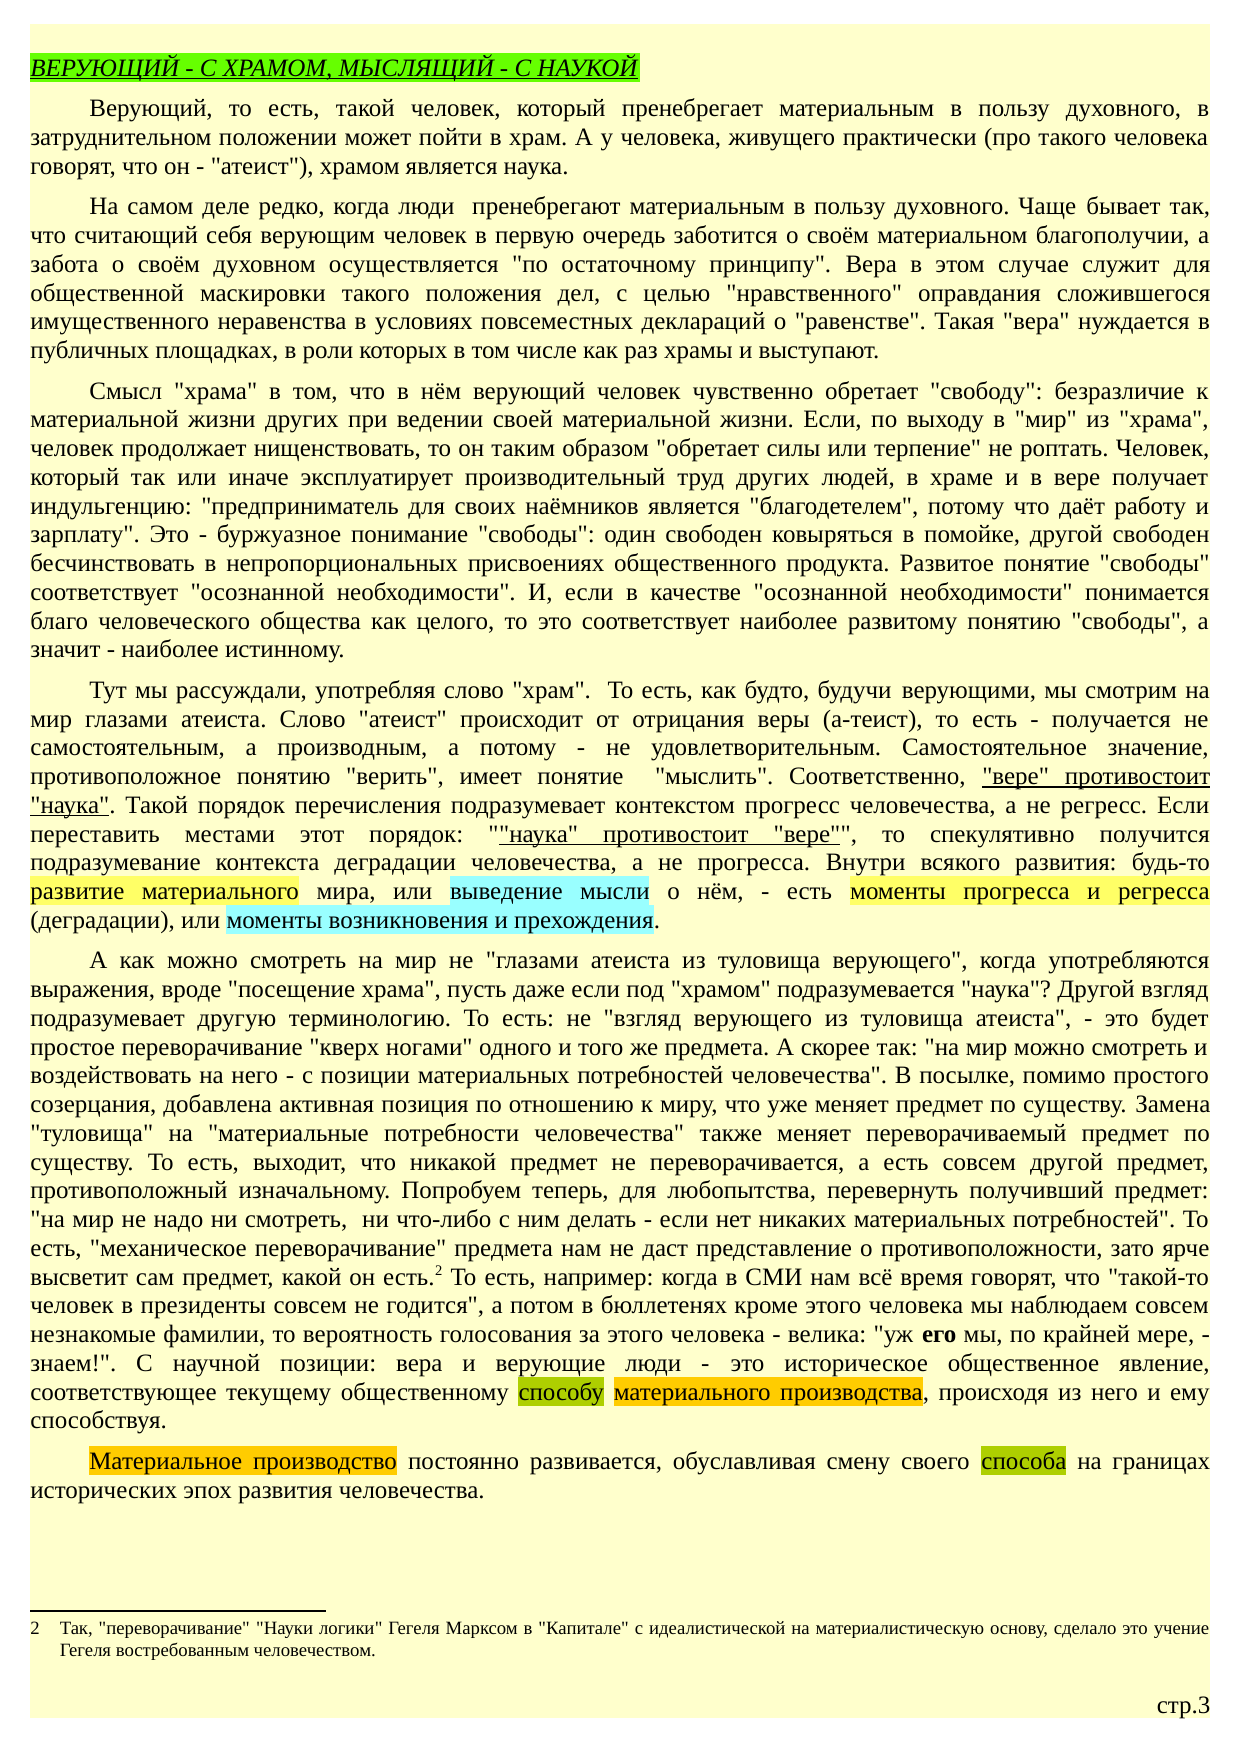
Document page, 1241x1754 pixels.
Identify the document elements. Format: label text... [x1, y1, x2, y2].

text Смысл "храма" в том, что в нём верующий человек чувственно обретает "свободу": безразличие к материальной жизни других при ведении своей материальной жизни. Если, по выходу в "мир" из "храма", человек продолжает нищенствовать, то он таким образом "обретает силы или терпение" не роптать. Человек, который так или иначе эксплуатирует производительный труд других людей, в храме и в вере получает индульгенцию: "предприниматель для своих наёмников является "благодетелем", потому что даёт работу и зарплату". Это - буржуазное понимание "свободы": один свободен ковыряться в помойке, другой свободен бесчинствовать в непропорциональных присвоениях общественного продукта. Развитое понятие "свободы" соответствует "осознанной необходимости". И, если в качестве "осознанной необходимости" понимается благо человеческого общества как целого, то это соответствует наиболее развитому понятию "свободы", а значит - наиболее истинному. [30, 376, 1210, 663]
text Материальное производство постоянно развивается, обуславливая смену своего способа на границах исторических эпох развития человечества. [30, 1446, 1210, 1503]
text Верующий - с храмом, мыслящий - с наукой [30, 53, 1210, 82]
text Тут мы рассуждали, употребляя слово "храм". То есть, как будто, будучи верующими, мы смотрим на мир глазами атеиста. Слово "атеист" происходит от отрицания веры (а-теист), то есть - получается не самостоятельным, а производным, а потому - не удовлетворительным. Самостоятельное значение, противоположное понятию "верить", имеет понятие "мыслить". Соответственно, "вере" противостоит "наука". Такой порядок перечисления подразумевает контекстом прогресс человечества, а не регресс. Если переставить местами этот порядок: ""наука" противостоит "вере"", то спекулятивно получится подразумевание контекста деградации человечества, а не прогресса. Внутри всякого развития: будь-то развитие материального мира, или выведение мысли о нём, - есть моменты прогресса и регресса (деградации), или моменты возникновения и прехождения. [30, 675, 1210, 934]
text На самом деле редко, когда люди пренебрегают материальным в пользу духовного. Чаще бывает так, что считающий себя верующим человек в первую очередь заботится о своём материальном благополучии, а забота о своём духовном осуществляется "по остаточному принципу". Вера в этом случае служит для общественной маскировки такого положения дел, с целью "нравственного" оправдания сложившегося имущественного неравенства в условиях повсеместных деклараций о "равенстве". Такая "вера" нуждается в публичных площадках, в роли которых в том числе как раз храмы и выступают. [30, 191, 1210, 364]
text Так, "переворачивание" "Науки логики" Гегеля Марксом в "Капитале" с идеалистической на материалистическую основу, сделало это учение Гегеля востребованным человечеством. [30, 1617, 1210, 1660]
text Верующий, то есть, такой человек, который пренебрегает материальным в пользу духовного, в затруднительном положении может пойти в храм. А у человека, живущего практически (про такого человека говорят, что он - "атеист"), храмом является наука. [30, 93, 1210, 180]
text А как можно смотреть на мир не "глазами атеиста из туловища верующего", когда употребляются выражения, вроде "посещение храма", пусть даже если под "храмом" подразумевается "наука"? Другой взгляд подразумевает другую терминологию. То есть: не "взгляд верующего из туловища атеиста", - это будет простое переворачивание "кверх ногами" одного и того же предмета. А скорее так: "на мир можно смотреть и воздействовать на него - с позиции материальных потребностей человечества". В посылке, помимо простого созерцания, добавлена активная позиция по отношению к миру, что уже меняет предмет по существу. Замена "туловища" на "материальные потребности человечества" также меняет переворачиваемый предмет по существу. То есть, выходит, что никакой предмет не переворачивается, а есть совсем другой предмет, противоположный изначальному. Попробуем теперь, для любопытства, перевернуть получивший предмет: "на мир не надо ни смотреть, ни что-либо с ним делать - если нет никаких материальных потребностей". То есть, "механическое переворачивание" предмета нам не даст представление о противоположности, зато ярче высветит сам предмет, какой он есть. То есть, например: когда в СМИ нам всё время говорят, что "такой-то человек в президенты совсем не годится", а потом в бюллетенях кроме этого человека мы наблюдаем совсем незнакомые фамилии, то вероятность голосования за этого человека - велика: "уж его мы, по крайней мере, - знаем!". С научной позиции: вера и верующие люди - это историческое общественное явление, соответствующее текущему общественному способу материального производства, происходя из него и ему способствуя. [30, 946, 1210, 1434]
